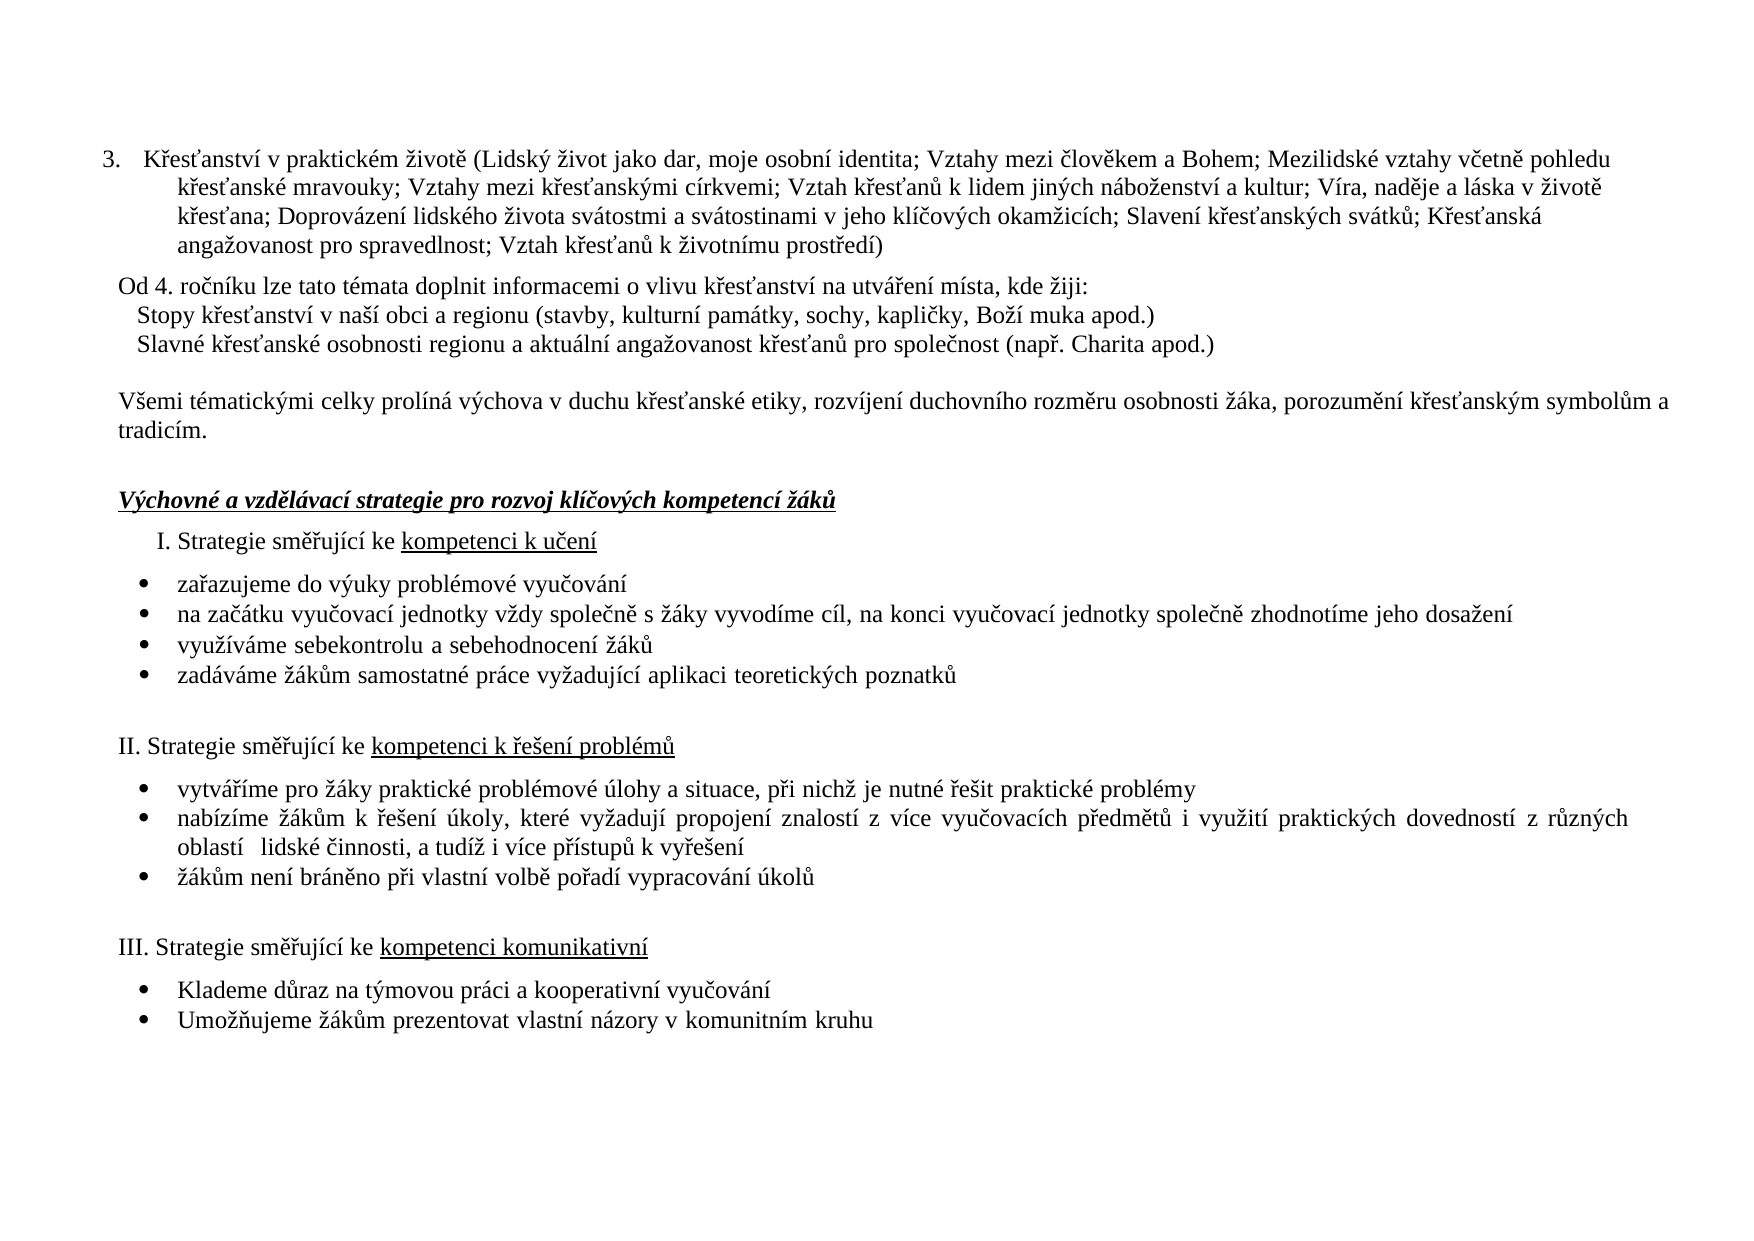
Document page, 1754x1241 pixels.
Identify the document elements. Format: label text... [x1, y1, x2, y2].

list Křesťanství v praktickém životě (Lidský život jako dar, moje osobní identita; Vztahy mezi člověkem a Bohem; Mezilidské vztahy včetně pohledu křesťanské mravouky; Vztahy mezi křesťanskými církvemi; Vztah křesťanů k lidem jiných náboženství a kultur; Víra, naděje a láska v životě křesťana; Doprovázení lidského života svátostmi a svátostinami v jeho klíčových okamžicích; Slavení křesťanských svátků; Křesťanská angažovanost pro spravedlnost; Vztah křesťanů k životnímu prostředí) [102, 144, 1613, 259]
text Výchovné a vzdělávací strategie pro rozvoj klíčových kompetencí žáků [118, 486, 1708, 514]
text Slavné křesťanské osobnosti regionu a aktuální angažovanost křesťanů pro společnost (např. Charita apod.) [137, 329, 1708, 357]
list vytváříme pro žáky praktické problémové úlohy a situace, při nichž je nutné řešit praktické problémy [139, 773, 1708, 803]
text Všemi tématickými celky prolíná výchova v duchu křesťanské etiky, rozvíjení duchovního rozměru osobnosti žáka, porozumění křesťanským symbolům a tradicím. [118, 386, 1708, 444]
list Klademe důraz na týmovou práci a kooperativní vyučování [139, 974, 1708, 1004]
list zadáváme žákům samostatné práce vyžadující aplikaci teoretických poznatků [140, 659, 1708, 690]
text Stopy křesťanství v naší obci a regionu (stavby, kulturní památky, sochy, kapličky, Boží muka apod.) [137, 300, 1708, 329]
list na začátku vyučovací jednotky vždy společně s žáky vyvodíme cíl, na konci vyučovací jednotky společně zhodnotíme jeho dosažení [140, 598, 1708, 629]
list Umožňujeme žákům prezentovat vlastní názory v komunitním kruhu [139, 1004, 1708, 1035]
list žákům není bráněno při vlastní volbě pořadí vypracování úkolů [139, 861, 1708, 891]
list využíváme sebekontrolu a sebehodnocení žáků [140, 629, 1708, 659]
list Strategie směřující ke kompetenci komunikativní [118, 932, 1708, 961]
text Od 4. ročníku lze tato témata doplnit informacemi o vlivu křesťanství na utváření místa, kde žiji: [118, 271, 1708, 300]
list nabízíme žákům k řešení úkoly, které vyžadují propojení znalostí z více vyučovacích předmětů i využití praktických dovedností z různých oblastí lidské činnosti, a tudíž i více přístupů k vyřešení [139, 803, 1695, 860]
list Strategie směřující ke kompetenci k učení [156, 526, 1708, 555]
list zařazujeme do výuky problémové vyučování [139, 568, 1708, 598]
list Strategie směřující ke kompetenci k řešení problémů [118, 731, 1708, 760]
